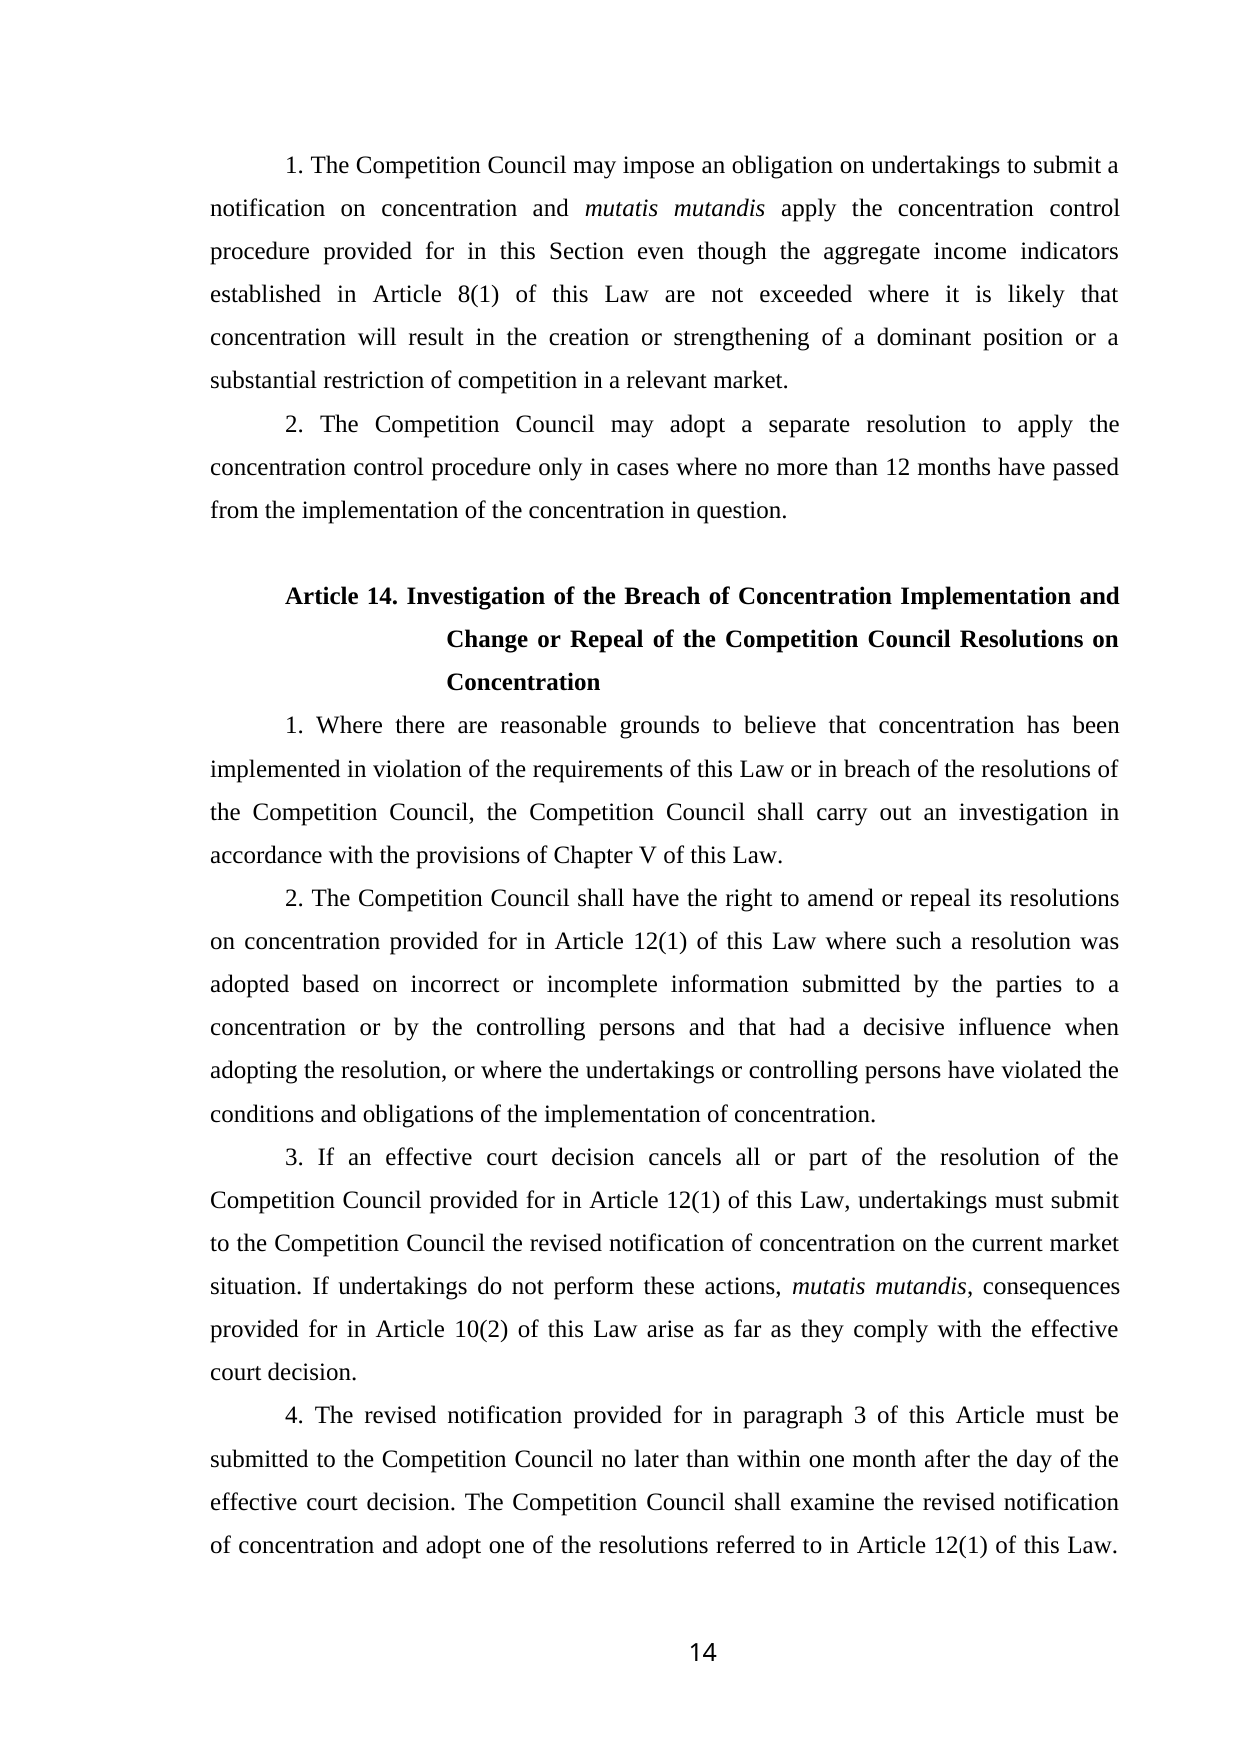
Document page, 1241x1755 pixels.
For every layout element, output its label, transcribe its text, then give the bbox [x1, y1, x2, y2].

text 1. Where there are reasonable grounds to believe that concentration has been implemented in violation of the requirements of this Law or in breach of the resolutions of the Competition Council, the Competition Council shall carry out an investigation in accordance with the provisions of Chapter V of this Law. [210, 711, 1120, 869]
text Article 14. Investigation of the Breach of Concentration Implementation and Change or Repeal of the Competition Council Resolutions on Concentration [285, 581, 1120, 696]
text 3. If an effective court decision cancels all or part of the resolution of the Competition Council provided for in Article 12(1) of this Law, undertakings must submit to the Competition Council the revised notification of concentration on the current market situation. If undertakings do not perform these actions, mutatis mutandis, consequences provided for in Article 10(2) of this Law arise as far as they comply with the effective court decision. [210, 1142, 1120, 1386]
text 1. The Competition Council may impose an obligation on undertakings to submit a notification on concentration and mutatis mutandis apply the concentration control procedure provided for in this Section even though the aggregate income indicators established in Article 8(1) of this Law are not exceeded where it is likely that concentration will result in the creation or strengthening of a dominant position or a substantial restriction of competition in a relevant market. [210, 150, 1120, 394]
text 4. The revised notification provided for in paragraph 3 of this Article must be submitted to the Competition Council no later than within one month after the day of the effective court decision. The Competition Council shall examine the revised notification of concentration and adopt one of the resolutions referred to in Article 12(1) of this Law. [210, 1401, 1120, 1559]
text 2. The Competition Council shall have the right to amend or repeal its resolutions on concentration provided for in Article 12(1) of this Law where such a resolution was adopted based on incorrect or incomplete information submitted by the parties to a concentration or by the controlling persons and that had a decisive influence when adopting the resolution, or where the undertakings or controlling persons have violated the conditions and obligations of the implementation of concentration. [210, 883, 1120, 1127]
text 2. The Competition Council may adopt a separate resolution to apply the concentration control procedure only in cases where no more than 12 months have passed from the implementation of the concentration in question. [210, 409, 1120, 524]
